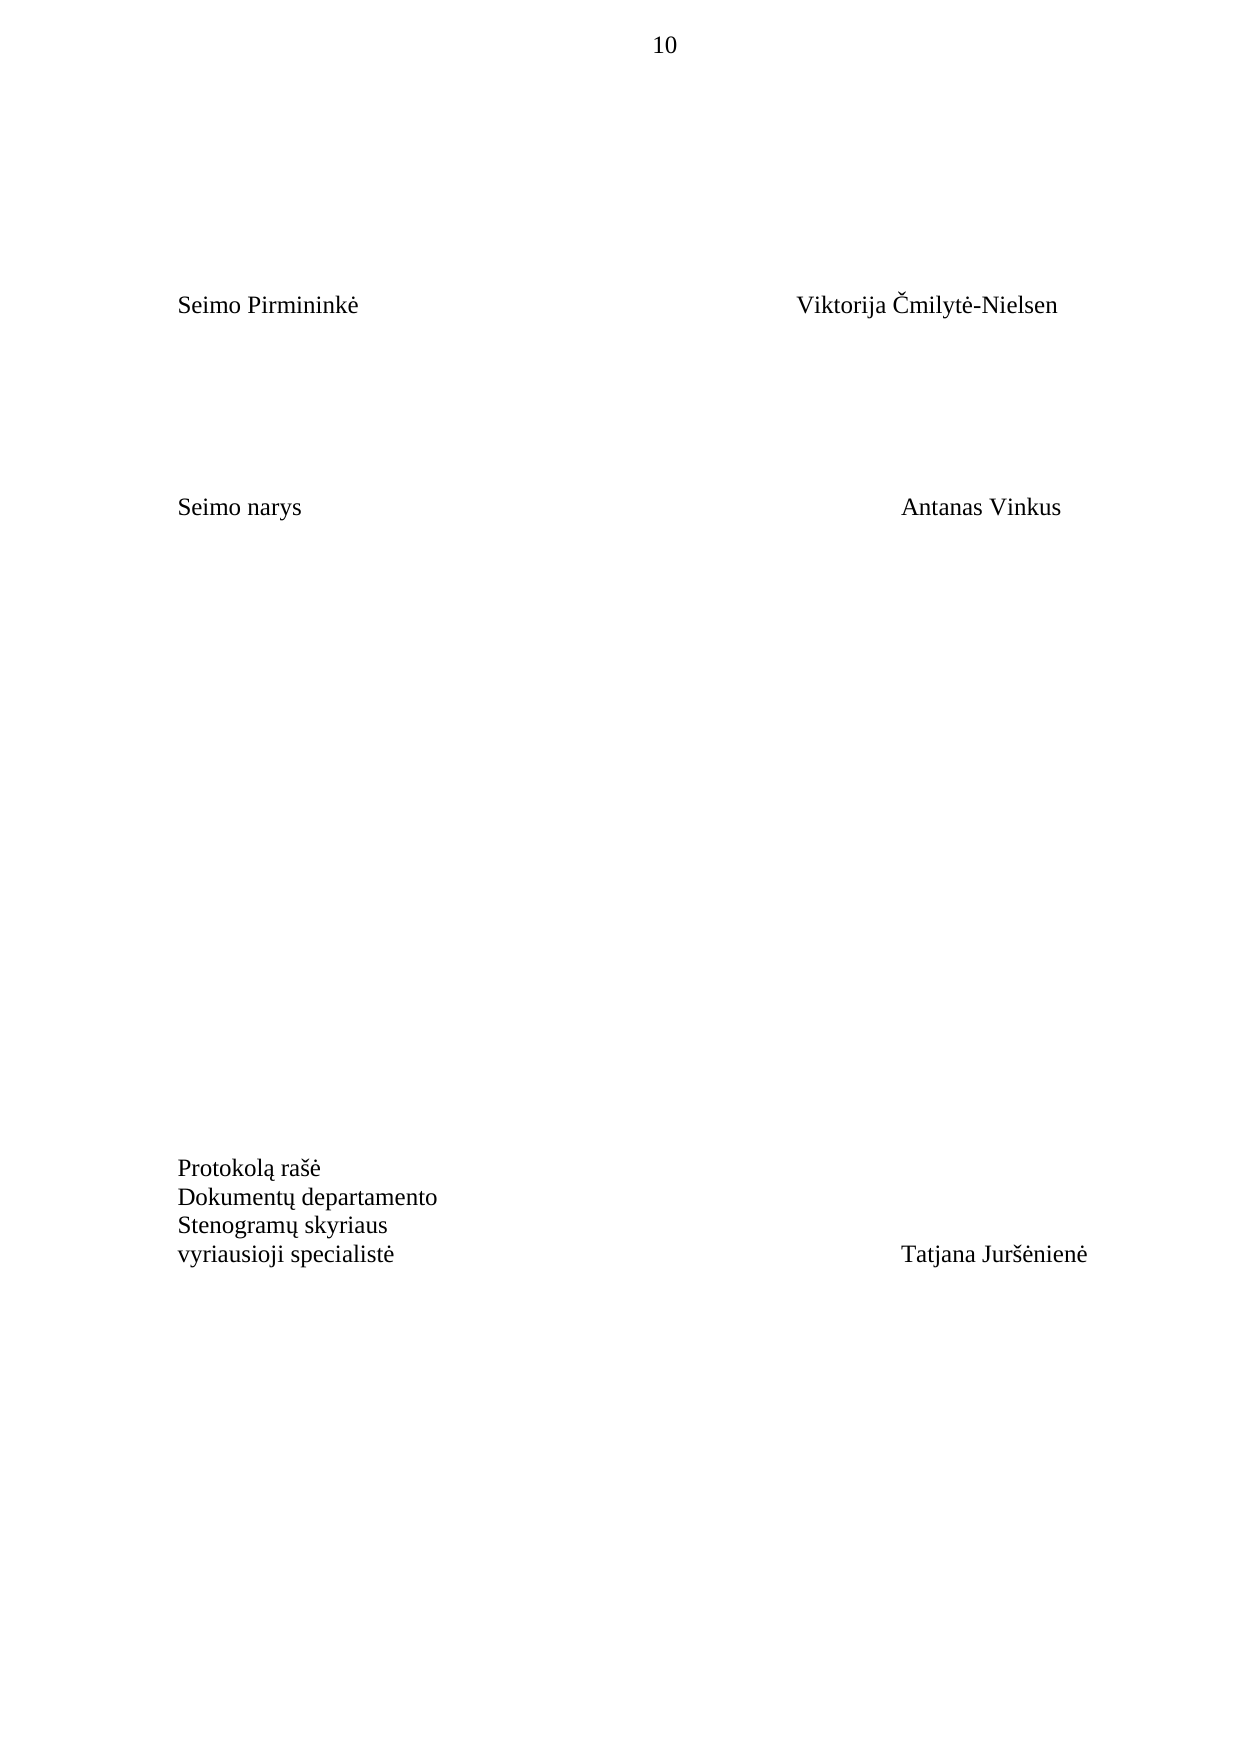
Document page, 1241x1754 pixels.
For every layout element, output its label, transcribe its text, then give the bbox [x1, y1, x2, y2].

text Seimo Pirmininkė Viktorija Čmilytė-Nielsen [177, 291, 1152, 319]
text Protokolą rašė [177, 1153, 1152, 1182]
text Dokumentų departamento [177, 1182, 1152, 1211]
text Stenogramų skyriaus [177, 1211, 1152, 1239]
text vyriausioji specialistė Tatjana Juršėnienė [177, 1239, 1152, 1268]
text Seimo narys Antanas Vinkus [177, 492, 1152, 521]
